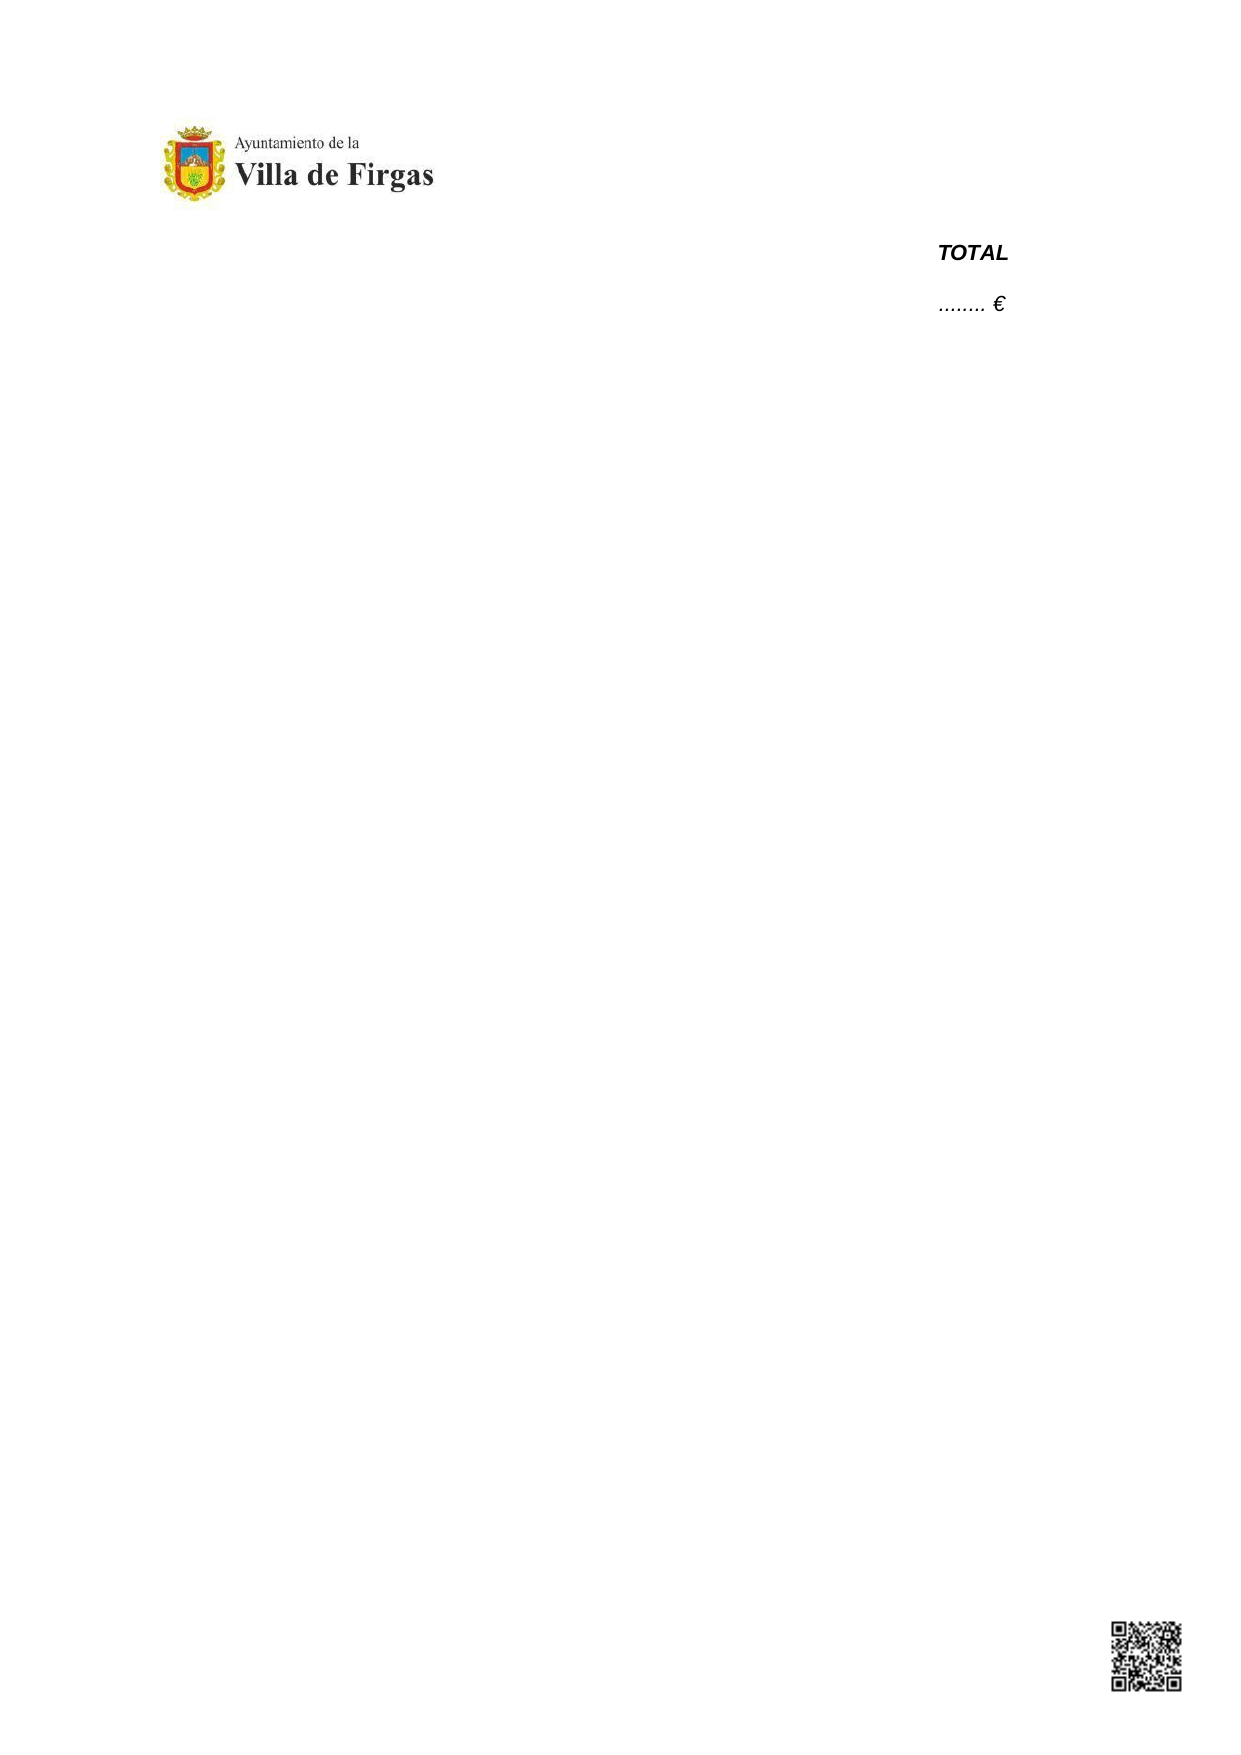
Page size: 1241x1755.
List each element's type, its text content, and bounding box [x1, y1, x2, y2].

text ........ € [131, 291, 1007, 316]
subtitle TOTAL [923, 240, 1080, 265]
